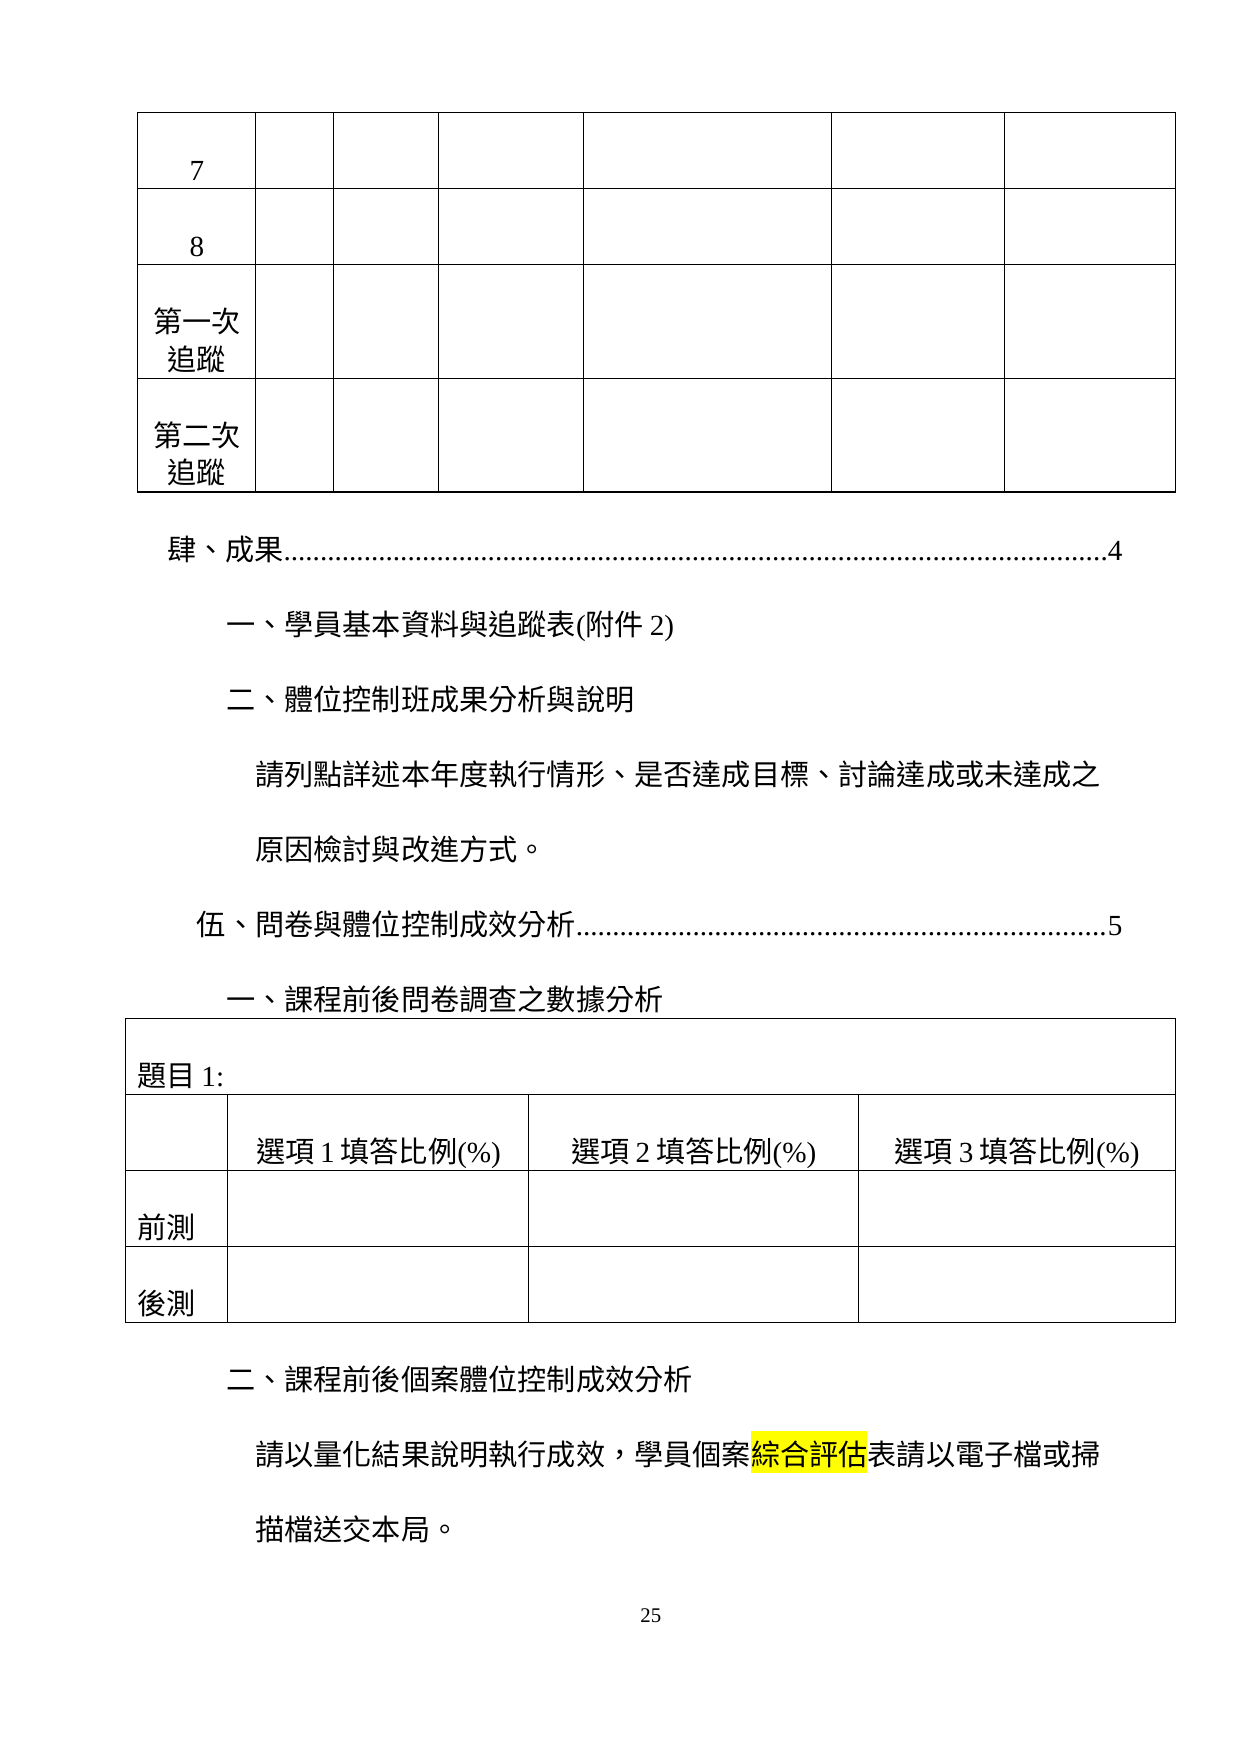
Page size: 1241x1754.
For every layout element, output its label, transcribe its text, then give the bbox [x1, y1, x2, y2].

table_cell [529, 1247, 858, 1322]
text 原因檢討與改進方式。 [197, 830, 1163, 867]
table_cell [859, 1247, 1175, 1322]
text 一、課程前後問卷調查之數據分析 [197, 980, 1163, 1017]
table_cell 第二次追蹤 [138, 379, 255, 491]
table_cell [584, 189, 831, 264]
table_cell [859, 1171, 1175, 1246]
table_cell [1005, 189, 1175, 264]
table_cell 後測 [126, 1247, 227, 1322]
table_header 題目1: [126, 1019, 1175, 1093]
table_cell [228, 1247, 528, 1322]
table_cell [256, 113, 333, 188]
text 伍、問卷與體位控制成效分析 5 [197, 905, 1163, 942]
text 請列點詳述本年度執行情形、是否達成目標、討論達成或未達成之 [197, 755, 1163, 792]
table_cell [1005, 113, 1175, 188]
text 肆、成果 4 [138, 530, 1163, 567]
text 一、學員基本資料與追蹤表(附件2) [197, 605, 1163, 642]
table_cell [126, 1095, 227, 1169]
table_cell [1005, 265, 1175, 378]
text 二、課程前後個案體位控制成效分析 [197, 1360, 1163, 1398]
table_cell [1005, 379, 1175, 491]
text 描檔送交本局。 [197, 1510, 1163, 1548]
table_cell [256, 379, 333, 491]
table_cell 前測 [126, 1171, 227, 1246]
table_cell 選項1填答比例(%) [228, 1095, 528, 1169]
table_cell [832, 189, 1004, 264]
table_cell [439, 379, 583, 491]
table_cell [584, 379, 831, 491]
table_cell 選項3填答比例(%) [859, 1095, 1175, 1169]
table_cell [439, 189, 583, 264]
table_cell [584, 113, 831, 188]
table_cell [584, 265, 831, 378]
table_cell [256, 265, 333, 378]
table_cell 7 [138, 113, 255, 188]
text 請以量化結果說明執行成效，學員個案綜合評估表請以電子檔或掃 [197, 1435, 1163, 1473]
table_cell 8 [138, 189, 255, 264]
table_cell 選項2填答比例(%) [529, 1095, 858, 1169]
table_cell [334, 189, 438, 264]
table_cell [529, 1171, 858, 1246]
table_cell 第一次追蹤 [138, 265, 255, 378]
table_cell [439, 265, 583, 378]
table_cell [832, 379, 1004, 491]
table_cell [334, 265, 438, 378]
table_cell [832, 265, 1004, 378]
table_cell [256, 189, 333, 264]
table_cell [334, 113, 438, 188]
table_cell [832, 113, 1004, 188]
table_cell [334, 379, 438, 491]
table_cell [439, 113, 583, 188]
text 二、體位控制班成果分析與說明 [197, 680, 1163, 717]
table_cell [228, 1171, 528, 1246]
